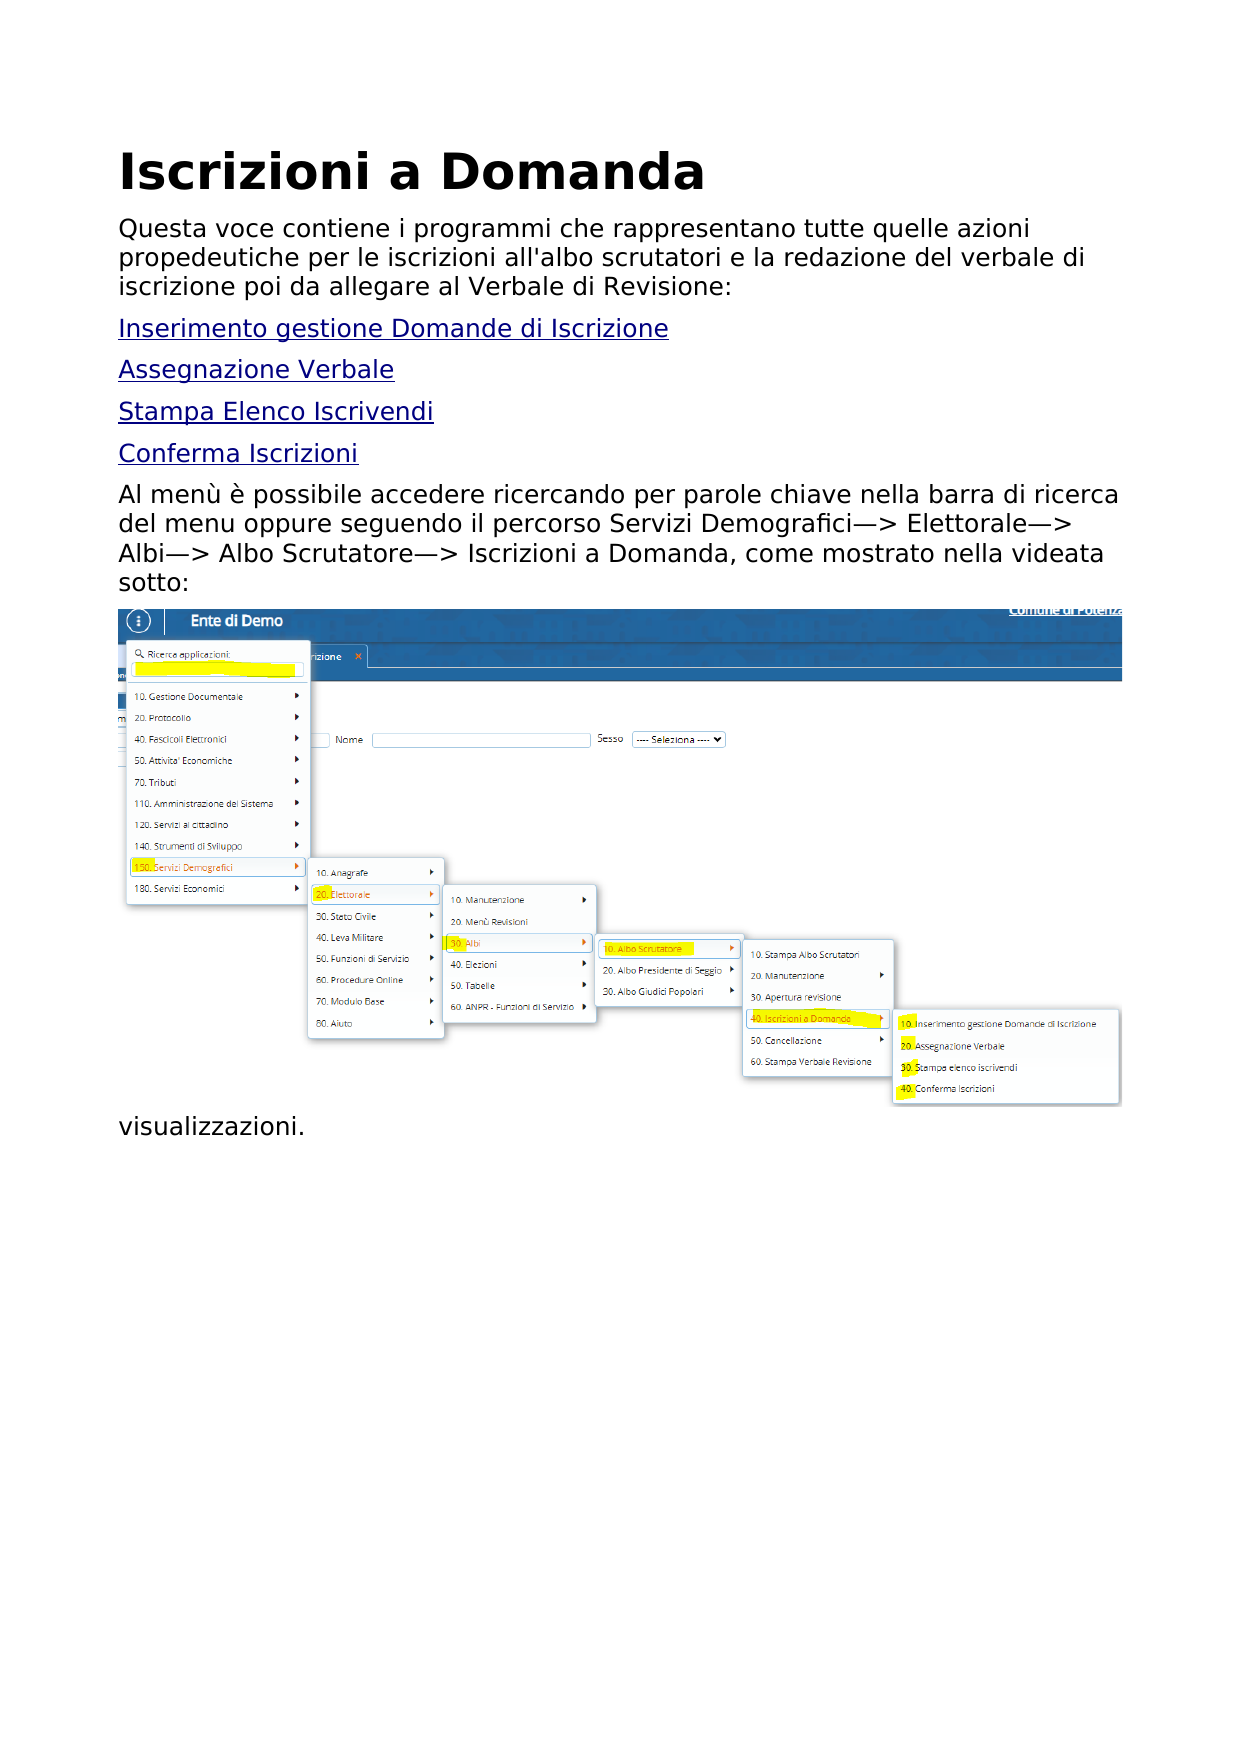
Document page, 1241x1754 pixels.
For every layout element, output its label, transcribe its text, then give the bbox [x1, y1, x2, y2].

text Conferma Iscrizioni [118, 439, 1122, 468]
picture [118, 609, 1123, 1107]
text Assegnazione Verbale [118, 356, 1122, 385]
subtitle Iscrizioni a Domanda [118, 143, 1122, 201]
text Stampa Elenco Iscrivendi [118, 397, 1122, 426]
text visualizzazioni. [118, 1107, 1122, 1141]
text Questa voce contiene i programmi che rappresentano tutte quelle azioni propedeutiche per le iscrizioni all'albo scrutatori e la redazione del verbale di iscrizione poi da allegare al Verbale di Revisione: [118, 214, 1122, 301]
text Inserimento gestione Domande di Iscrizione [118, 314, 1122, 343]
text Al menù è possibile accedere ricercando per parole chiave nella barra di ricerca del menu oppure seguendo il percorso Servizi Demografici—> Elettorale—> Albi—> Albo Scrutatore—> Iscrizioni a Domanda, come mostrato nella videata sotto: [118, 481, 1122, 597]
